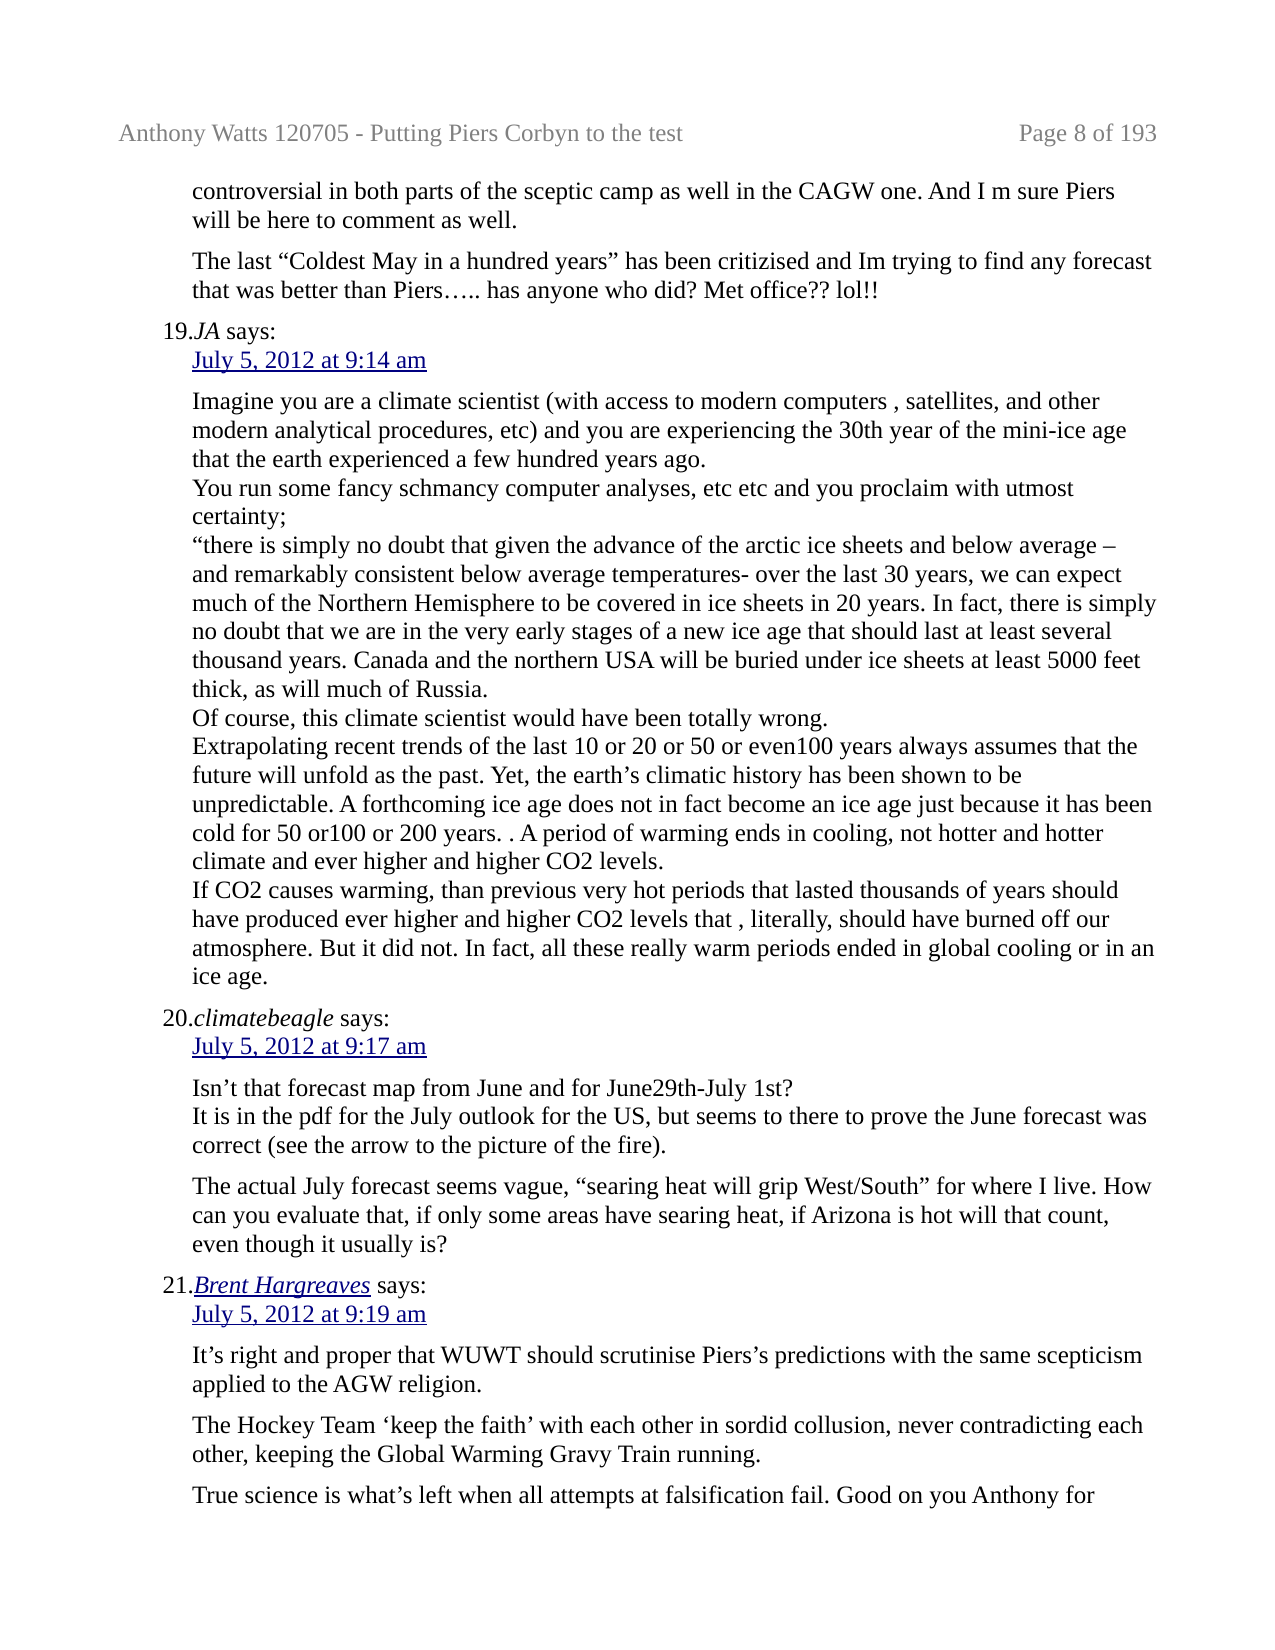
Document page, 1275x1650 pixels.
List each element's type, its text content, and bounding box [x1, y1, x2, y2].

list July 5, 2012 at 9:17 am [162, 1031, 1157, 1060]
list JA says: [162, 316, 1157, 345]
list controversial in both parts of the sceptic camp as well in the CAGW one. And I m sure Piers will be here to comment as well. [162, 176, 1157, 234]
list climatebeagle says: [162, 1003, 1157, 1031]
list July 5, 2012 at 9:14 am [162, 345, 1157, 374]
list It’s right and proper that WUWT should scrutinise Piers’s predictions with the same scepticism applied to the AGW religion. [162, 1340, 1157, 1398]
list Brent Hargreaves says: [162, 1270, 1157, 1299]
list True science is what’s left when all attempts at falsification fail. Good on you Anthony for [162, 1480, 1157, 1509]
list The actual July forecast seems vague, “searing heat will grip West/South” for where I live. How can you evaluate that, if only some areas have searing heat, if Arizona is hot will that count, even though it usually is? [162, 1171, 1157, 1258]
list The Hockey Team ‘keep the faith’ with each other in sordid collusion, never contradicting each other, keeping the Global Warming Gravy Train running. [162, 1410, 1157, 1468]
list Isn’t that forecast map from June and for June29th-July 1st? It is in the pdf for the July outlook for the US, but seems to there to prove the June forecast was correct (see the arrow to the picture of the fire). [162, 1073, 1157, 1159]
list The last “Coldest May in a hundred years” has been critizised and Im trying to find any forecast that was better than Piers….. has anyone who did? Met office?? lol!! [162, 246, 1157, 304]
list July 5, 2012 at 9:19 am [162, 1299, 1157, 1328]
list Imagine you are a climate scientist (with access to modern computers , satellites, and other modern analytical procedures, etc) and you are experiencing the 30th year of the mini-ice age that the earth experienced a few hundred years ago. You run some fancy schmancy computer analyses, etc etc and you proclaim with utmost certainty; “there is simply no doubt that given the advance of the arctic ice sheets and below average – and remarkably consistent below average temperatures- over the last 30 years, we can expect much of the Northern Hemisphere to be covered in ice sheets in 20 years. In fact, there is simply no doubt that we are in the very early stages of a new ice age that should last at least several thousand years. Canada and the northern USA will be buried under ice sheets at least 5000 feet thick, as will much of Russia. Of course, this climate scientist would have been totally wrong. Extrapolating recent trends of the last 10 or 20 or 50 or even100 years always assumes that the future will unfold as the past. Yet, the earth’s climatic history has been shown to be unpredictable. A forthcoming ice age does not in fact become an ice age just because it has been cold for 50 or100 or 200 years. . A period of warming ends in cooling, not hotter and hotter climate and ever higher and higher CO2 levels. If CO2 causes warming, than previous very hot periods that lasted thousands of years should have produced ever higher and higher CO2 levels that , literally, should have burned off our atmosphere. But it did not. In fact, all these really warm periods ended in global cooling or in an ice age. [162, 386, 1157, 990]
